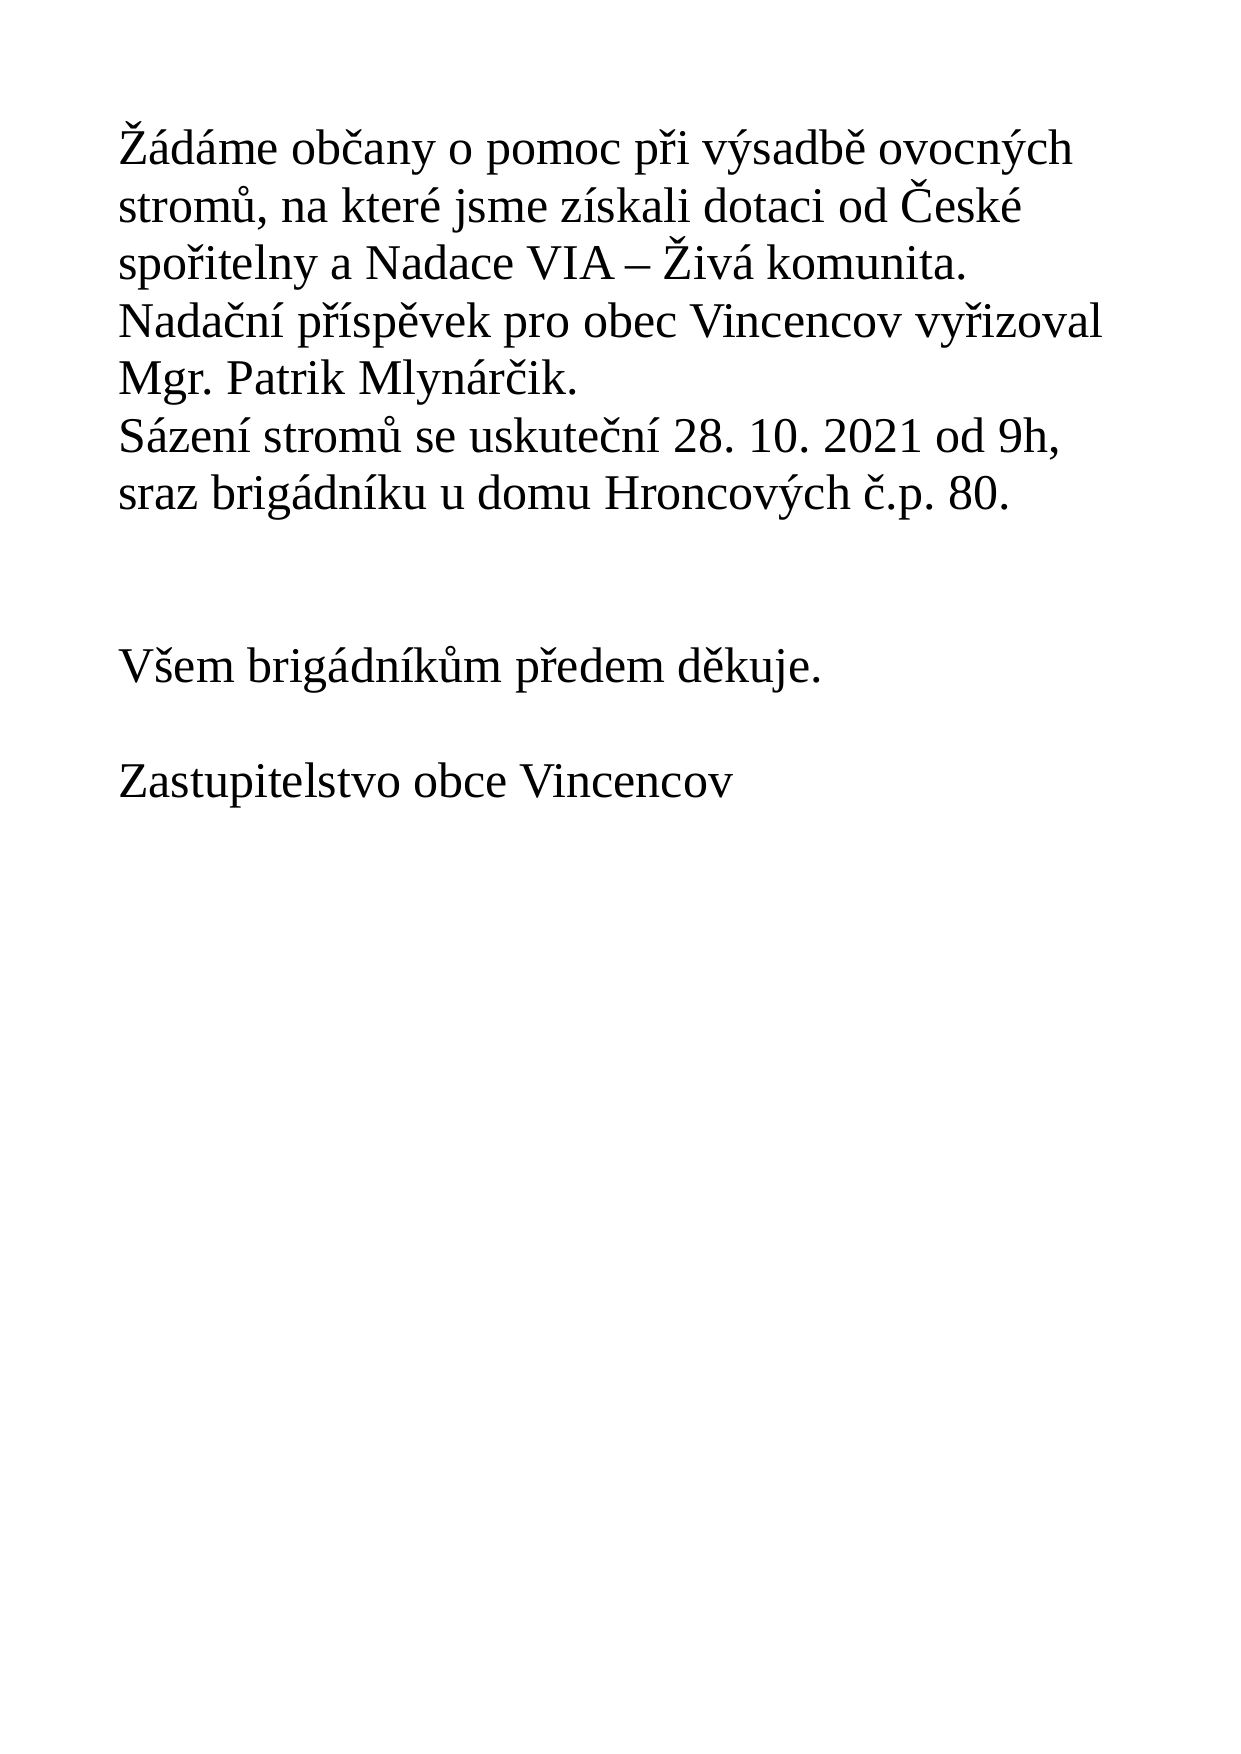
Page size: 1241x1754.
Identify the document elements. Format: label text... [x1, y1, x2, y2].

text Všem brigádníkům předem děkuje. [118, 636, 1122, 693]
text Sázení stromů se uskuteční 28. 10. 2021 od 9h, sraz brigádníku u domu Hroncových č.p. 80. [118, 406, 1122, 521]
text Zastupitelstvo obce Vincencov [118, 751, 1122, 808]
text Žádáme občany o pomoc při výsadbě ovocných stromů, na které jsme získali dotaci od České spořitelny a Nadace VIA – Živá komunita. Nadační příspěvek pro obec Vincencov vyřizoval Mgr. Patrik Mlynárčik. [118, 118, 1122, 406]
